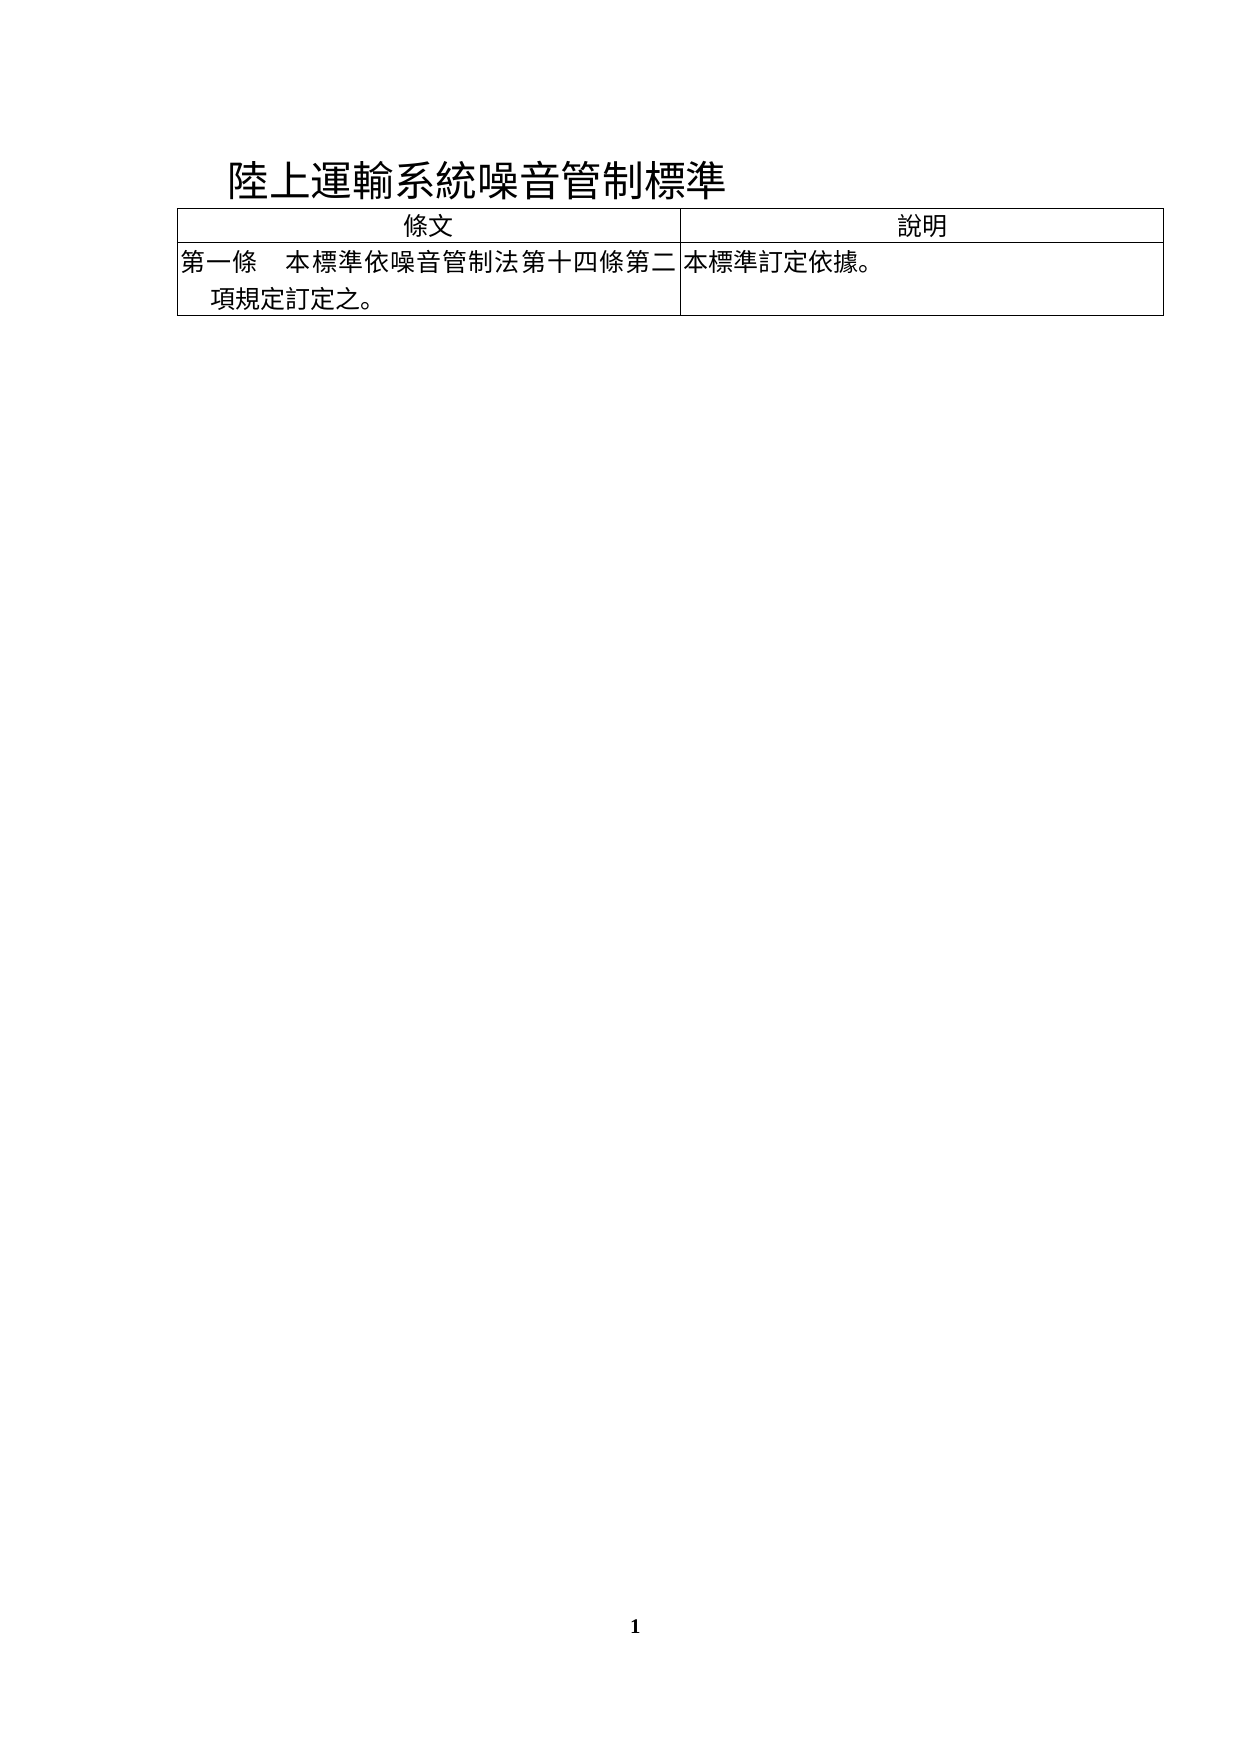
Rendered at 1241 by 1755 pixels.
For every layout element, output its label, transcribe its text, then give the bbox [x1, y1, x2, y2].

table_header 條文 [178, 209, 680, 242]
table_cell 第一條 本標準依噪音管制法第十四條第二項規定訂定之。 [178, 243, 680, 315]
text 陸上運輸系統噪音管制標準 [177, 148, 1093, 208]
table_header 說明 [681, 209, 1163, 242]
table_cell 本標準訂定依據。 [681, 243, 1163, 315]
